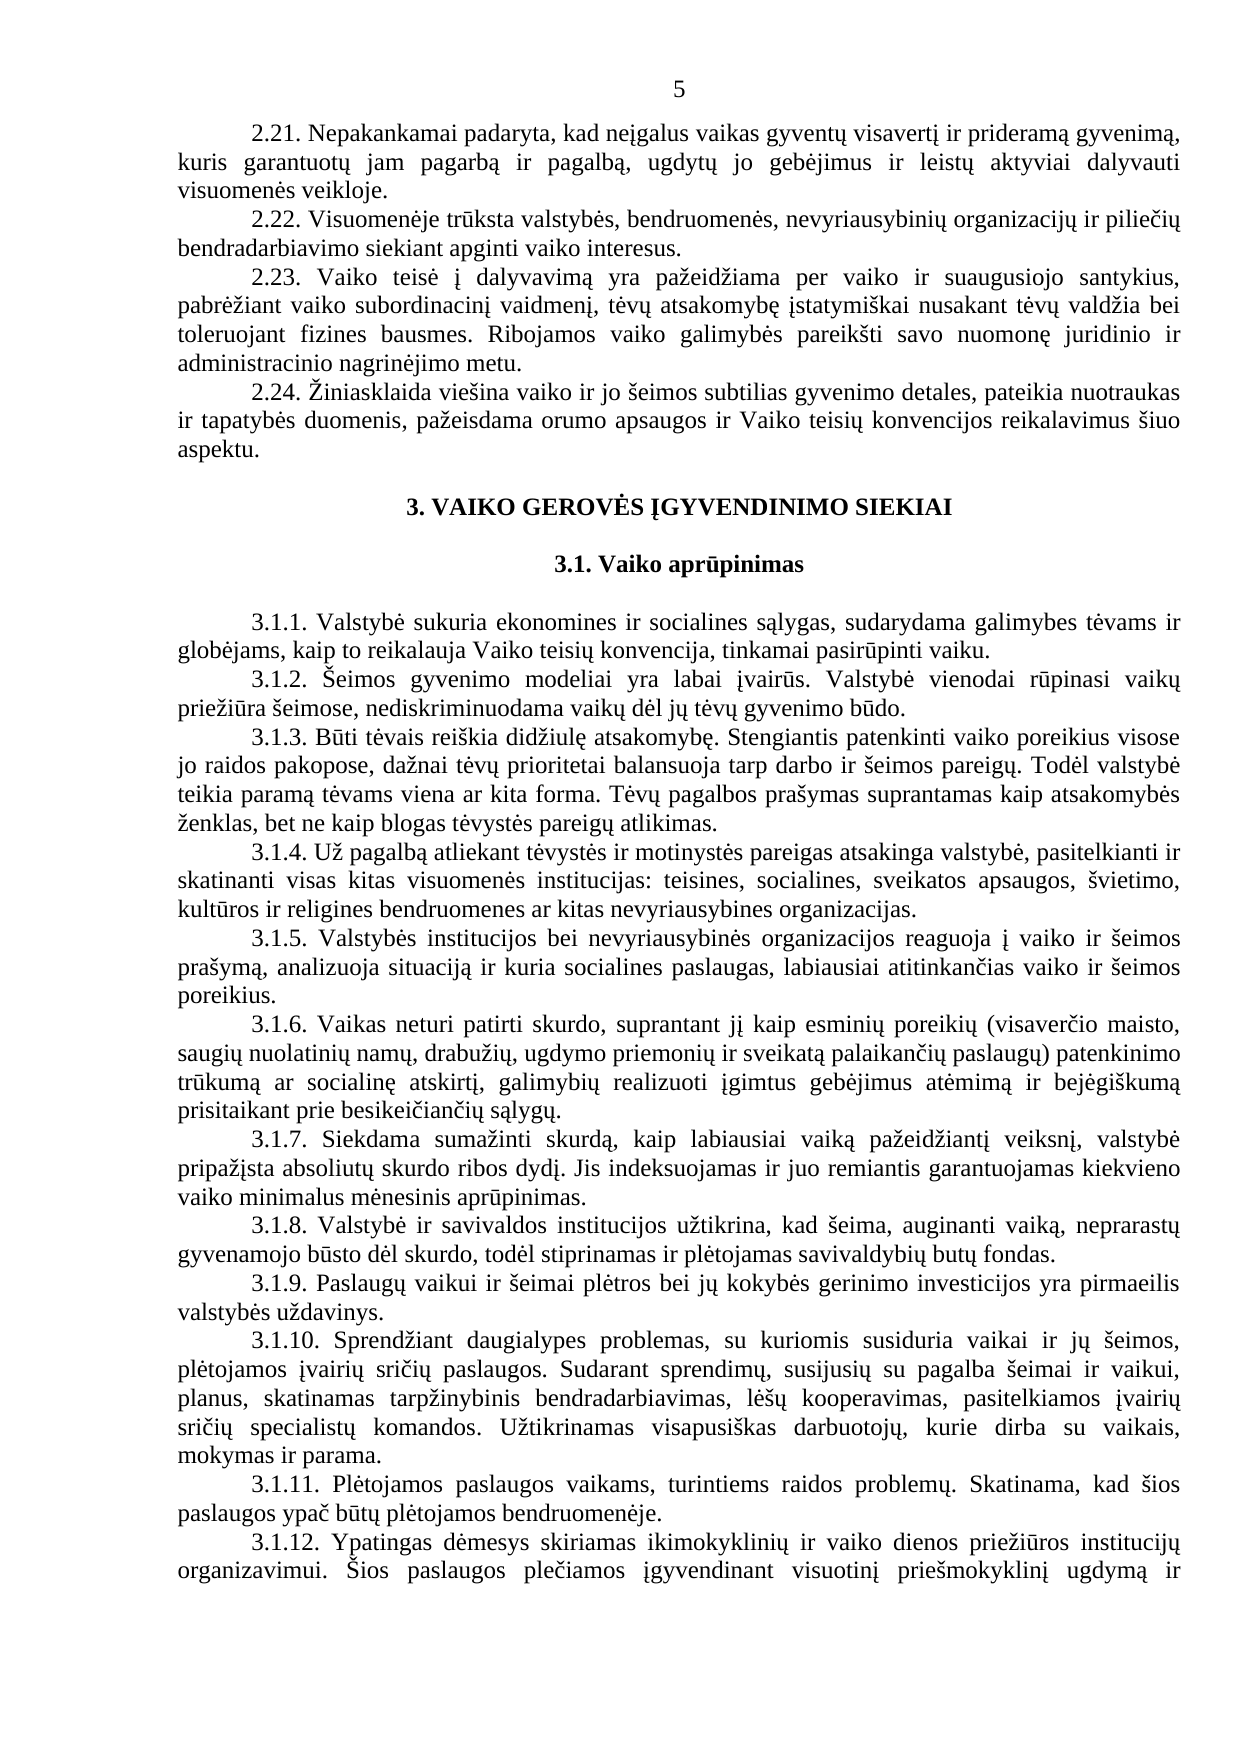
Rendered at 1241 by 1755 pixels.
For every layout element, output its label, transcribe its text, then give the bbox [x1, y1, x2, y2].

text 3.1.1. Valstybė sukuria ekonomines ir socialines sąlygas, sudarydama galimybes tėvams ir globėjams, kaip to reikalauja Vaiko teisių konvencija, tinkamai pasirūpinti vaiku. [177, 607, 1181, 664]
text 3.1.12. Ypatingas dėmesys skiriamas ikimokyklinių ir vaiko dienos priežiūros institucijų organizavimui. Šios paslaugos plečiamos įgyvendinant visuotinį priešmokyklinį ugdymą ir [177, 1527, 1181, 1584]
text 3.1.8. Valstybė ir savivaldos institucijos užtikrina, kad šeima, auginanti vaiką, neprarastų gyvenamojo būsto dėl skurdo, todėl stiprinamas ir plėtojamas savivaldybių butų fondas. [177, 1211, 1181, 1268]
text 3.1.5. Valstybės institucijos bei nevyriausybinės organizacijos reaguoja į vaiko ir šeimos prašymą, analizuoja situaciją ir kuria socialines paslaugas, labiausiai atitinkančias vaiko ir šeimos poreikius. [177, 923, 1181, 1009]
text 3. VAIKO GEROVĖS ĮGYVENDINIMO SIEKIAI [177, 492, 1181, 521]
text 2.24. Žiniasklaida viešina vaiko ir jo šeimos subtilias gyvenimo detales, pateikia nuotraukas ir tapatybės duomenis, pažeisdama orumo apsaugos ir Vaiko teisių konvencijos reikalavimus šiuo aspektu. [177, 377, 1181, 463]
text 3.1.6. Vaikas neturi patirti skurdo, suprantant jį kaip esminių poreikių (visaverčio maisto, saugių nuolatinių namų, drabužių, ugdymo priemonių ir sveikatą palaikančių paslaugų) patenkinimo trūkumą ar socialinę atskirtį, galimybių realizuoti įgimtus gebėjimus atėmimą ir bejėgiškumą prisitaikant prie besikeičiančių sąlygų. [177, 1009, 1181, 1124]
text 3.1.9. Paslaugų vaikui ir šeimai plėtros bei jų kokybės gerinimo investicijos yra pirmaeilis valstybės uždavinys. [177, 1268, 1181, 1326]
text 3.1.2. Šeimos gyvenimo modeliai yra labai įvairūs. Valstybė vienodai rūpinasi vaikų priežiūra šeimose, nediskriminuodama vaikų dėl jų tėvų gyvenimo būdo. [177, 664, 1181, 722]
text 2.22. Visuomenėje trūksta valstybės, bendruomenės, nevyriausybinių organizacijų ir piliečių bendradarbiavimo siekiant apginti vaiko interesus. [177, 204, 1181, 262]
text 2.23. Vaiko teisė į dalyvavimą yra pažeidžiama per vaiko ir suaugusiojo santykius, pabrėžiant vaiko subordinacinį vaidmenį, tėvų atsakomybę įstatymiškai nusakant tėvų valdžia bei toleruojant fizines bausmes. Ribojamos vaiko galimybės pareikšti savo nuomonę juridinio ir administracinio nagrinėjimo metu. [177, 262, 1181, 377]
text 3.1.7. Siekdama sumažinti skurdą, kaip labiausiai vaiką pažeidžiantį veiksnį, valstybė pripažįsta absoliutų skurdo ribos dydį. Jis indeksuojamas ir juo remiantis garantuojamas kiekvieno vaiko minimalus mėnesinis aprūpinimas. [177, 1124, 1181, 1211]
text 3.1. Vaiko aprūpinimas [177, 549, 1181, 578]
text 3.1.4. Už pagalbą atliekant tėvystės ir motinystės pareigas atsakinga valstybė, pasitelkianti ir skatinanti visas kitas visuomenės institucijas: teisines, socialines, sveikatos apsaugos, švietimo, kultūros ir religines bendruomenes ar kitas nevyriausybines organizacijas. [177, 837, 1181, 923]
text 3.1.10. Sprendžiant daugialypes problemas, su kuriomis susiduria vaikai ir jų šeimos, plėtojamos įvairių sričių paslaugos. Sudarant sprendimų, susijusių su pagalba šeimai ir vaikui, planus, skatinamas tarpžinybinis bendradarbiavimas, lėšų kooperavimas, pasitelkiamos įvairių sričių specialistų komandos. Užtikrinamas visapusiškas darbuotojų, kurie dirba su vaikais, mokymas ir parama. [177, 1326, 1181, 1469]
text 3.1.11. Plėtojamos paslaugos vaikams, turintiems raidos problemų. Skatinama, kad šios paslaugos ypač būtų plėtojamos bendruomenėje. [177, 1469, 1181, 1527]
text 2.21. Nepakankamai padaryta, kad neįgalus vaikas gyventų visavertį ir prideramą gyvenimą, kuris garantuotų jam pagarbą ir pagalbą, ugdytų jo gebėjimus ir leistų aktyviai dalyvauti visuomenės veikloje. [177, 118, 1181, 204]
text 3.1.3. Būti tėvais reiškia didžiulę atsakomybę. Stengiantis patenkinti vaiko poreikius visose jo raidos pakopose, dažnai tėvų prioritetai balansuoja tarp darbo ir šeimos pareigų. Todėl valstybė teikia paramą tėvams viena ar kita forma. Tėvų pagalbos prašymas suprantamas kaip atsakomybės ženklas, bet ne kaip blogas tėvystės pareigų atlikimas. [177, 722, 1181, 837]
